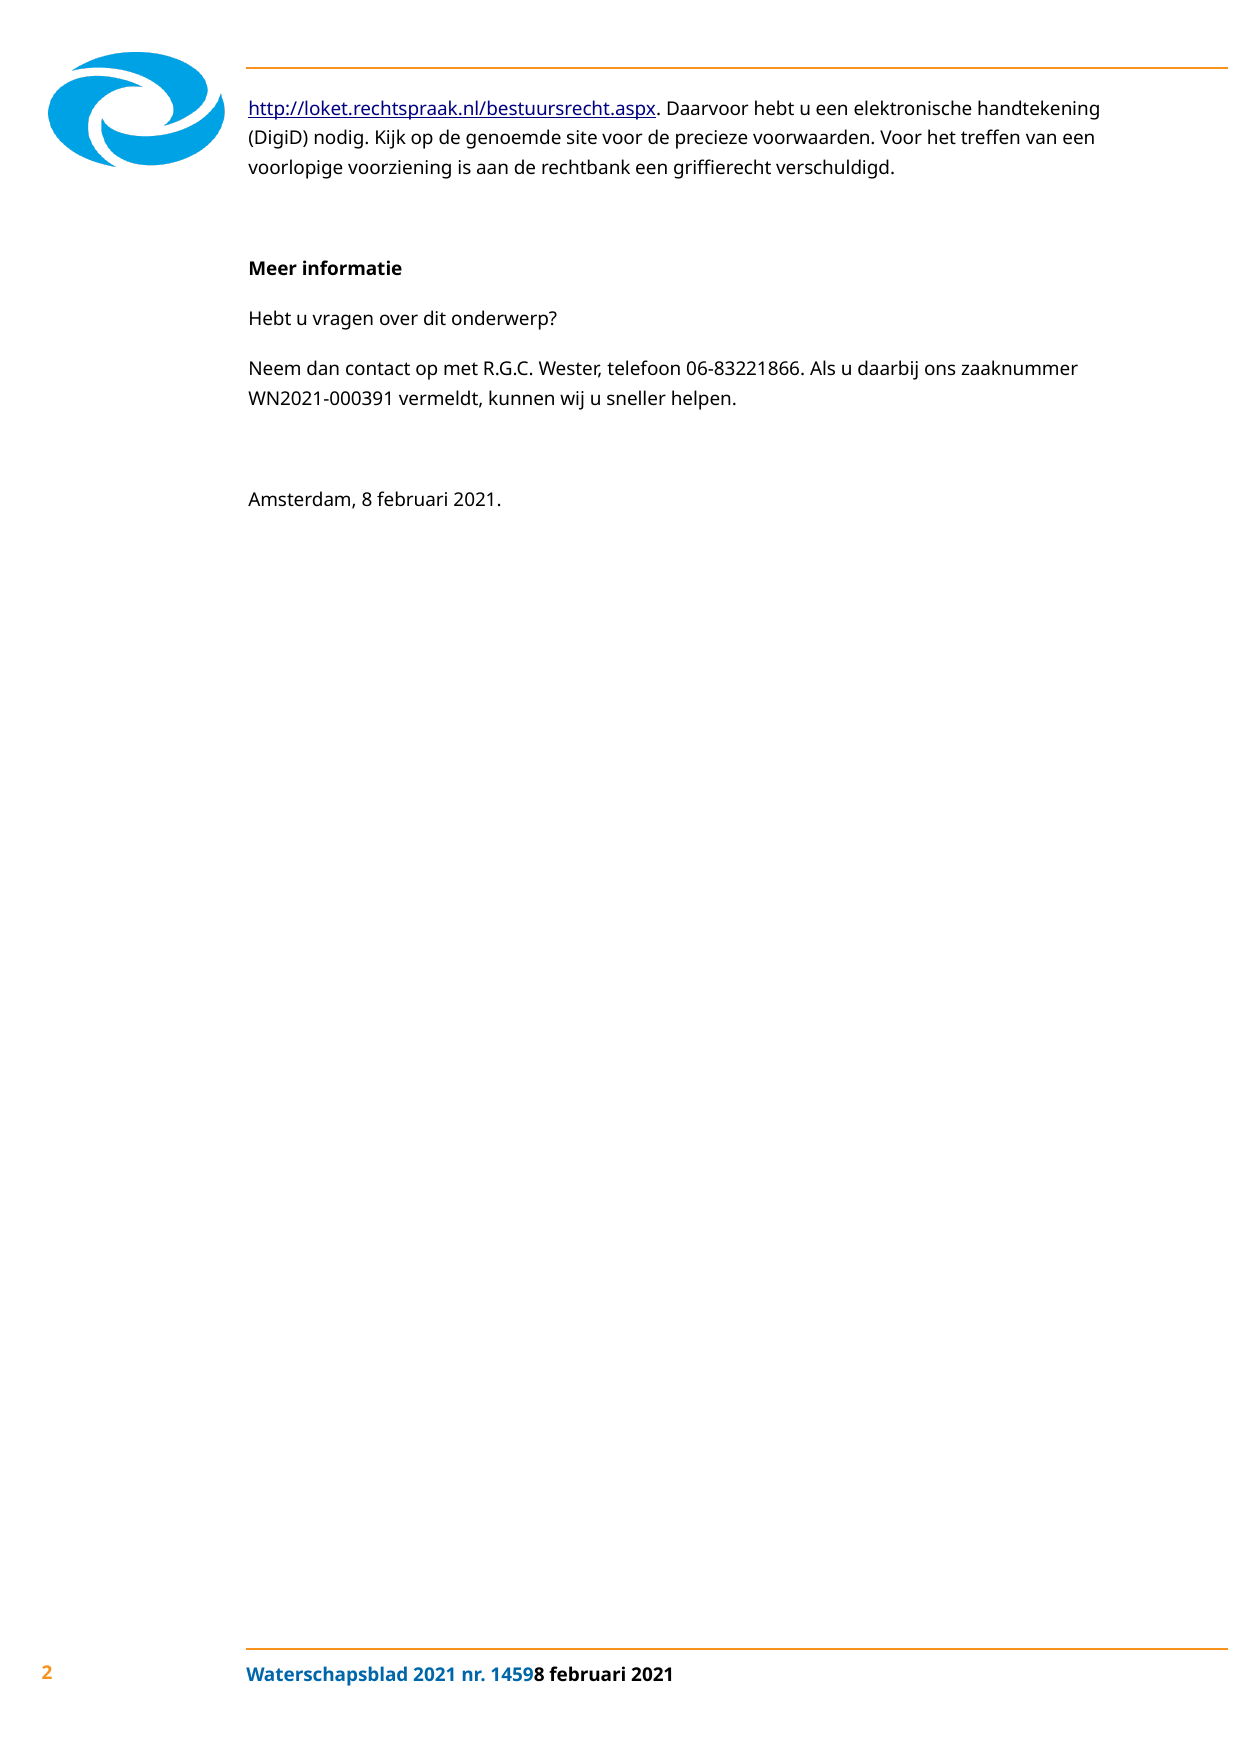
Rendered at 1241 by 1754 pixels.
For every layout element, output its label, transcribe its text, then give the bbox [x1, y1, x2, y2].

text Meer informatie [248, 255, 1152, 281]
text Hebt u vragen over dit onderwerp? [248, 305, 1152, 331]
picture [41, 47, 231, 172]
text Neem dan contact op met R.G.C. Wester, telefoon 06-83221866. Als u daarbij ons zaaknummer WN2021-000391 vermeldt, kunnen wij u sneller helpen. [248, 356, 1152, 411]
text http://loket.rechtspraak.nl/bestuursrecht.aspx. Daarvoor hebt u een elektronische handtekening (DigiD) nodig. Kijk op de genoemde site voor de precieze voorwaarden. Voor het treffen van een voorlopige voorziening is aan de rechtbank een griffierecht verschuldigd. [248, 95, 1152, 180]
text Amsterdam, 8 februari 2021. [248, 486, 1152, 512]
